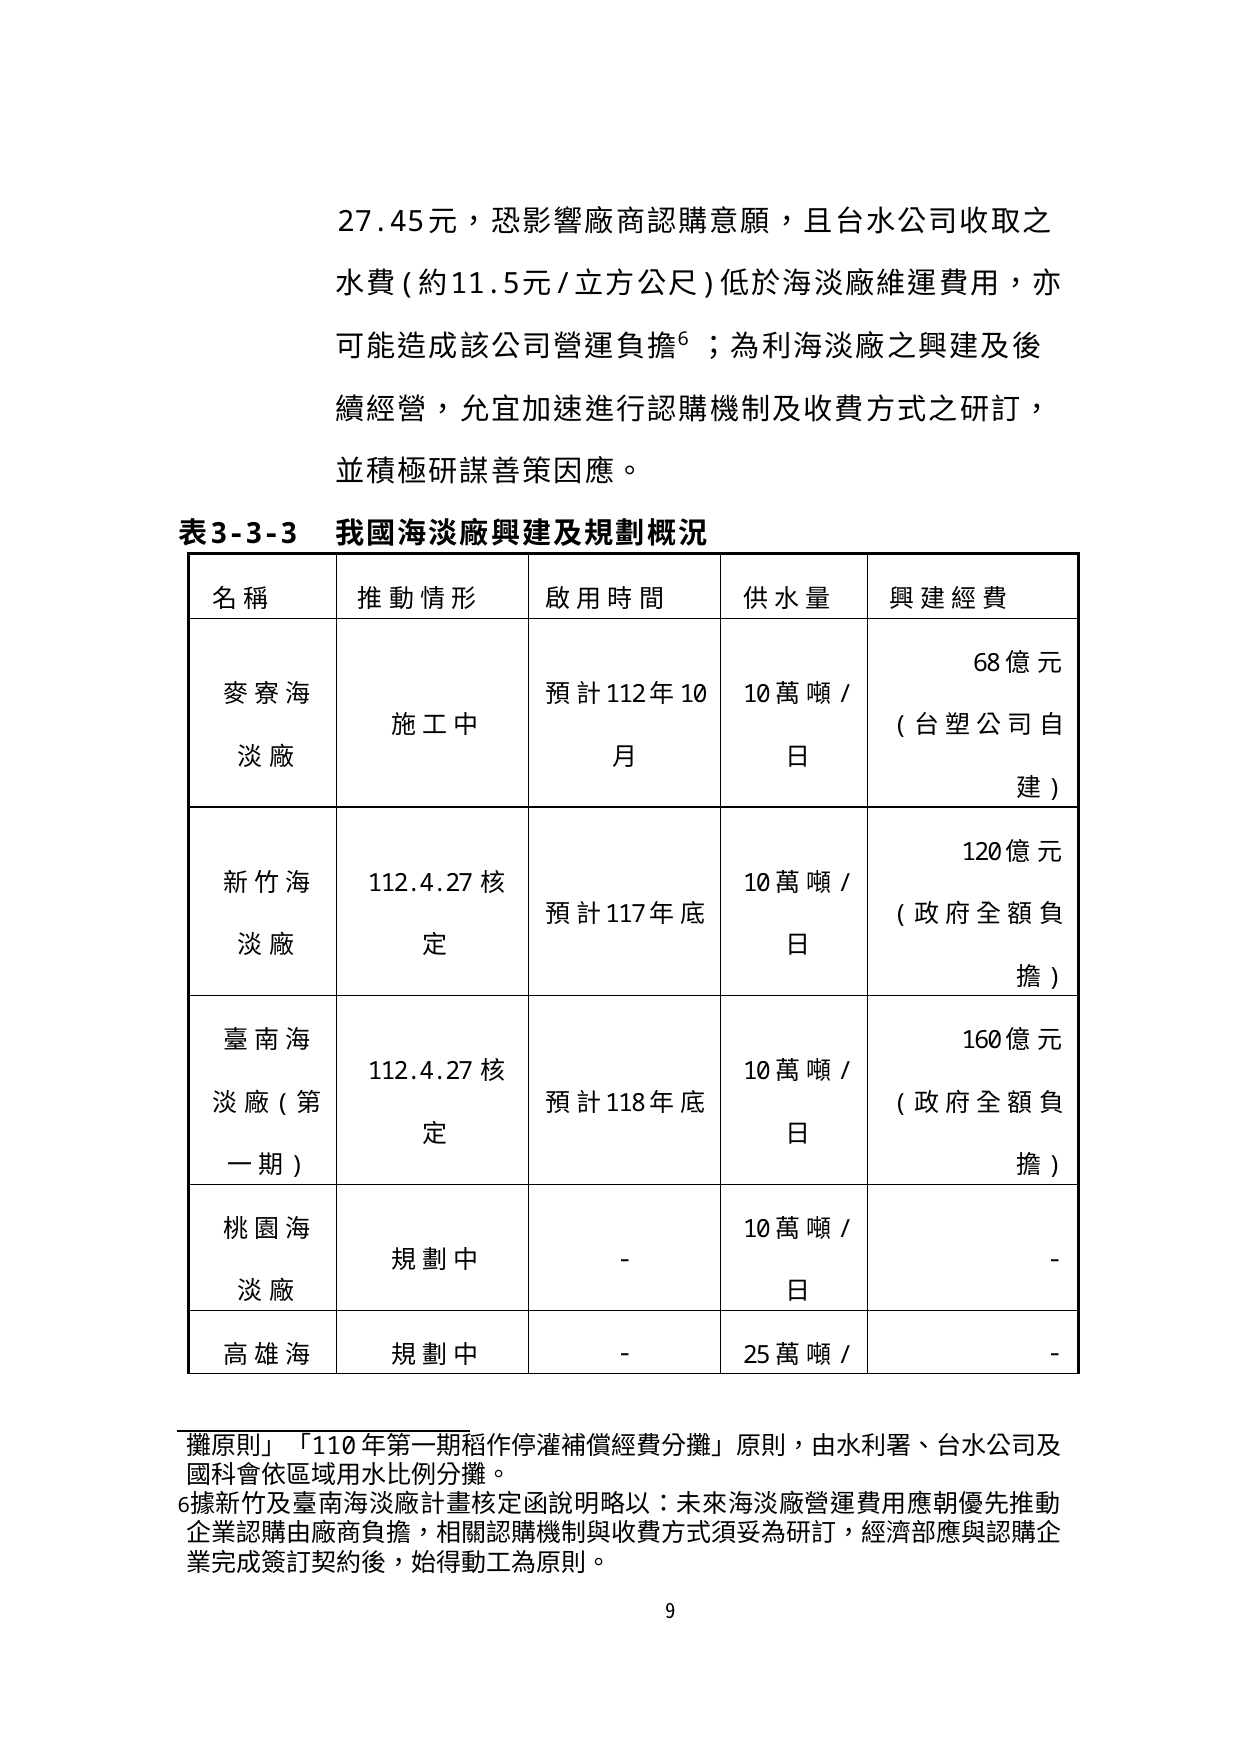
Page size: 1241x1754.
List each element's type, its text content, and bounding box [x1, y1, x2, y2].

table_cell 麥寮海淡廠 [190, 619, 336, 806]
table_header 推動情形 [337, 555, 528, 618]
text 據新竹及臺南海淡廠計畫核定函說明略以：未來海淡廠營運費用應朝優先推動企業認購由廠商負擔，相關認購機制與收費方式須妥為研訂，經濟部應與認購企業完成簽訂契約後，始得動工為原則。 [177, 1489, 1063, 1577]
table_cell 10萬噸/日 [721, 619, 867, 806]
table_cell - [868, 1185, 1077, 1309]
table_cell 預計112年10月 [529, 619, 720, 806]
table_cell - [868, 1311, 1077, 1373]
table_cell 施工中 [337, 619, 528, 806]
table_header 啟用時間 [529, 555, 720, 618]
table_header 興建經費 [868, 555, 1077, 618]
table_cell - [529, 1311, 720, 1373]
table_cell 規劃中 [337, 1185, 528, 1309]
table_cell 25萬噸/ [721, 1311, 867, 1373]
table_cell 預計118年底 [529, 996, 720, 1183]
text 27.45元，恐影響廠商認購意願，且台水公司收取之水費(約11.5元/立方公尺)低於海淡廠維運費用，亦可能造成該公司營運負擔；為利海淡廠之興建及後續經營，允宜加速進行認購機制及收費方式之研訂，並積極研謀善策因應。 [295, 177, 1063, 490]
table_cell 112.4.27核定 [337, 808, 528, 995]
table_cell 預計117年底 [529, 808, 720, 995]
table_cell 10萬噸/日 [721, 808, 867, 995]
table_cell 高雄海 [190, 1311, 336, 1373]
table_header 名稱 [190, 555, 336, 618]
table_cell 68億元 (台塑公司自建) [868, 619, 1077, 806]
table_cell - [529, 1185, 720, 1309]
table_cell 120億元 (政府全額負擔) [868, 808, 1077, 995]
table_cell 規劃中 [337, 1311, 528, 1373]
table_header 供水量 [721, 555, 867, 618]
table_cell 112.4.27核定 [337, 996, 528, 1183]
table_cell 10萬噸/日 [721, 996, 867, 1183]
table_cell 160億元 (政府全額負擔) [868, 996, 1077, 1183]
table_cell 桃園海淡廠 [190, 1185, 336, 1309]
text 表3-3-3 我國海淡廠興建及規劃概況 [177, 490, 1063, 552]
table_cell 新竹海淡廠 [190, 808, 336, 995]
table_cell 臺南海淡廠(第一期) [190, 996, 336, 1183]
text 攤原則」「110年第一期稻作停灌補償經費分攤」原則，由水利署、台水公司及國科會依區域用水比例分攤。 [177, 1431, 1063, 1489]
table_cell 10萬噸/日 [721, 1185, 867, 1309]
